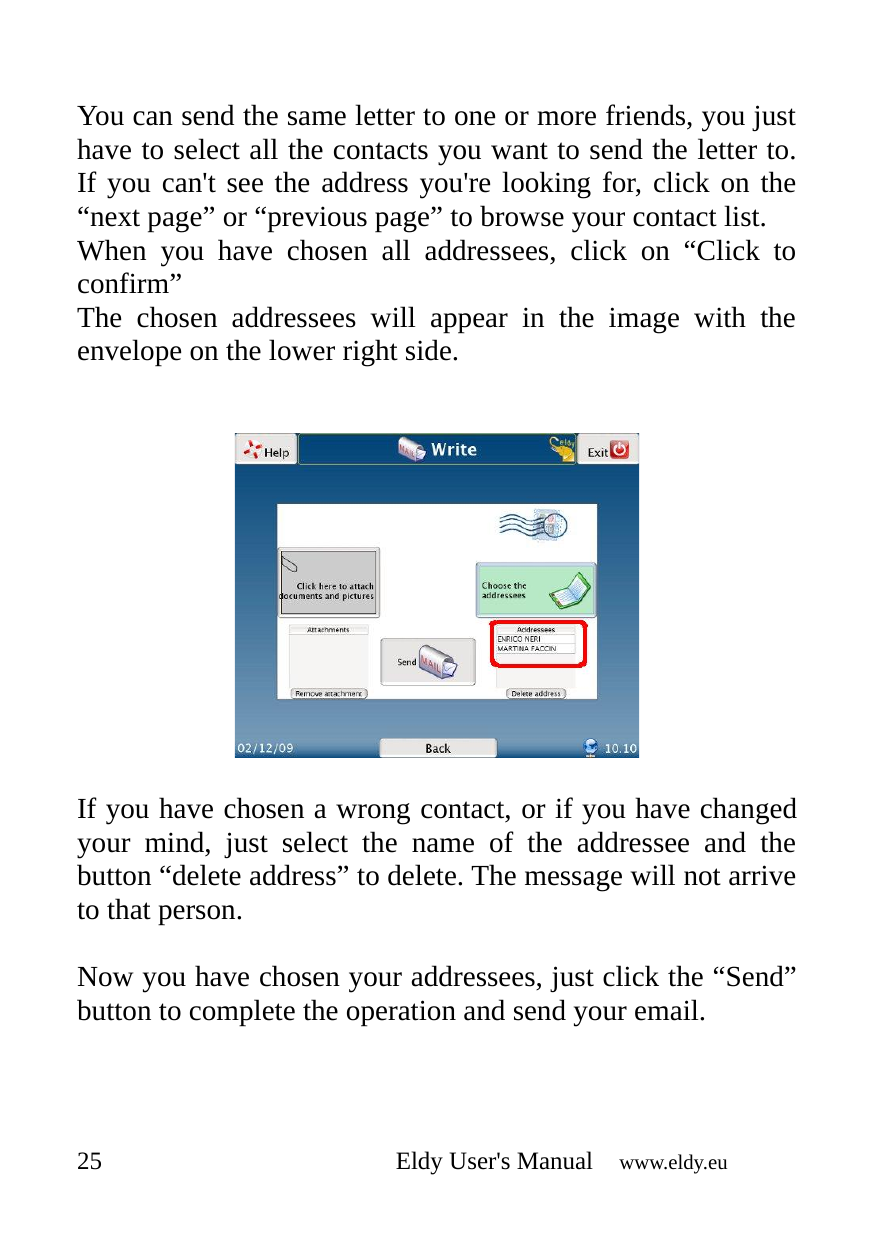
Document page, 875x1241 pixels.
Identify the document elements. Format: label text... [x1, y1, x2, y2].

picture [234, 433, 640, 758]
text You can send the same letter to one or more friends, you just have to select all the contacts you want to send the letter to. If you can't see the address you're looking for, click on the “next page” or “previous page” to browse your contact list. [77, 98, 797, 233]
text The chosen addressees will appear in the image with the envelope on the lower right side. [77, 300, 797, 367]
text When you have chosen all addressees, click on “Click to confirm” [77, 233, 797, 300]
text If you have chosen a wrong contact, or if you have changed your mind, just select the name of the addressee and the button “delete address” to delete. The message will not arrive to that person. [77, 791, 797, 926]
text Now you have chosen your addressees, just click the “Send” button to complete the operation and send your email. [77, 959, 797, 1026]
